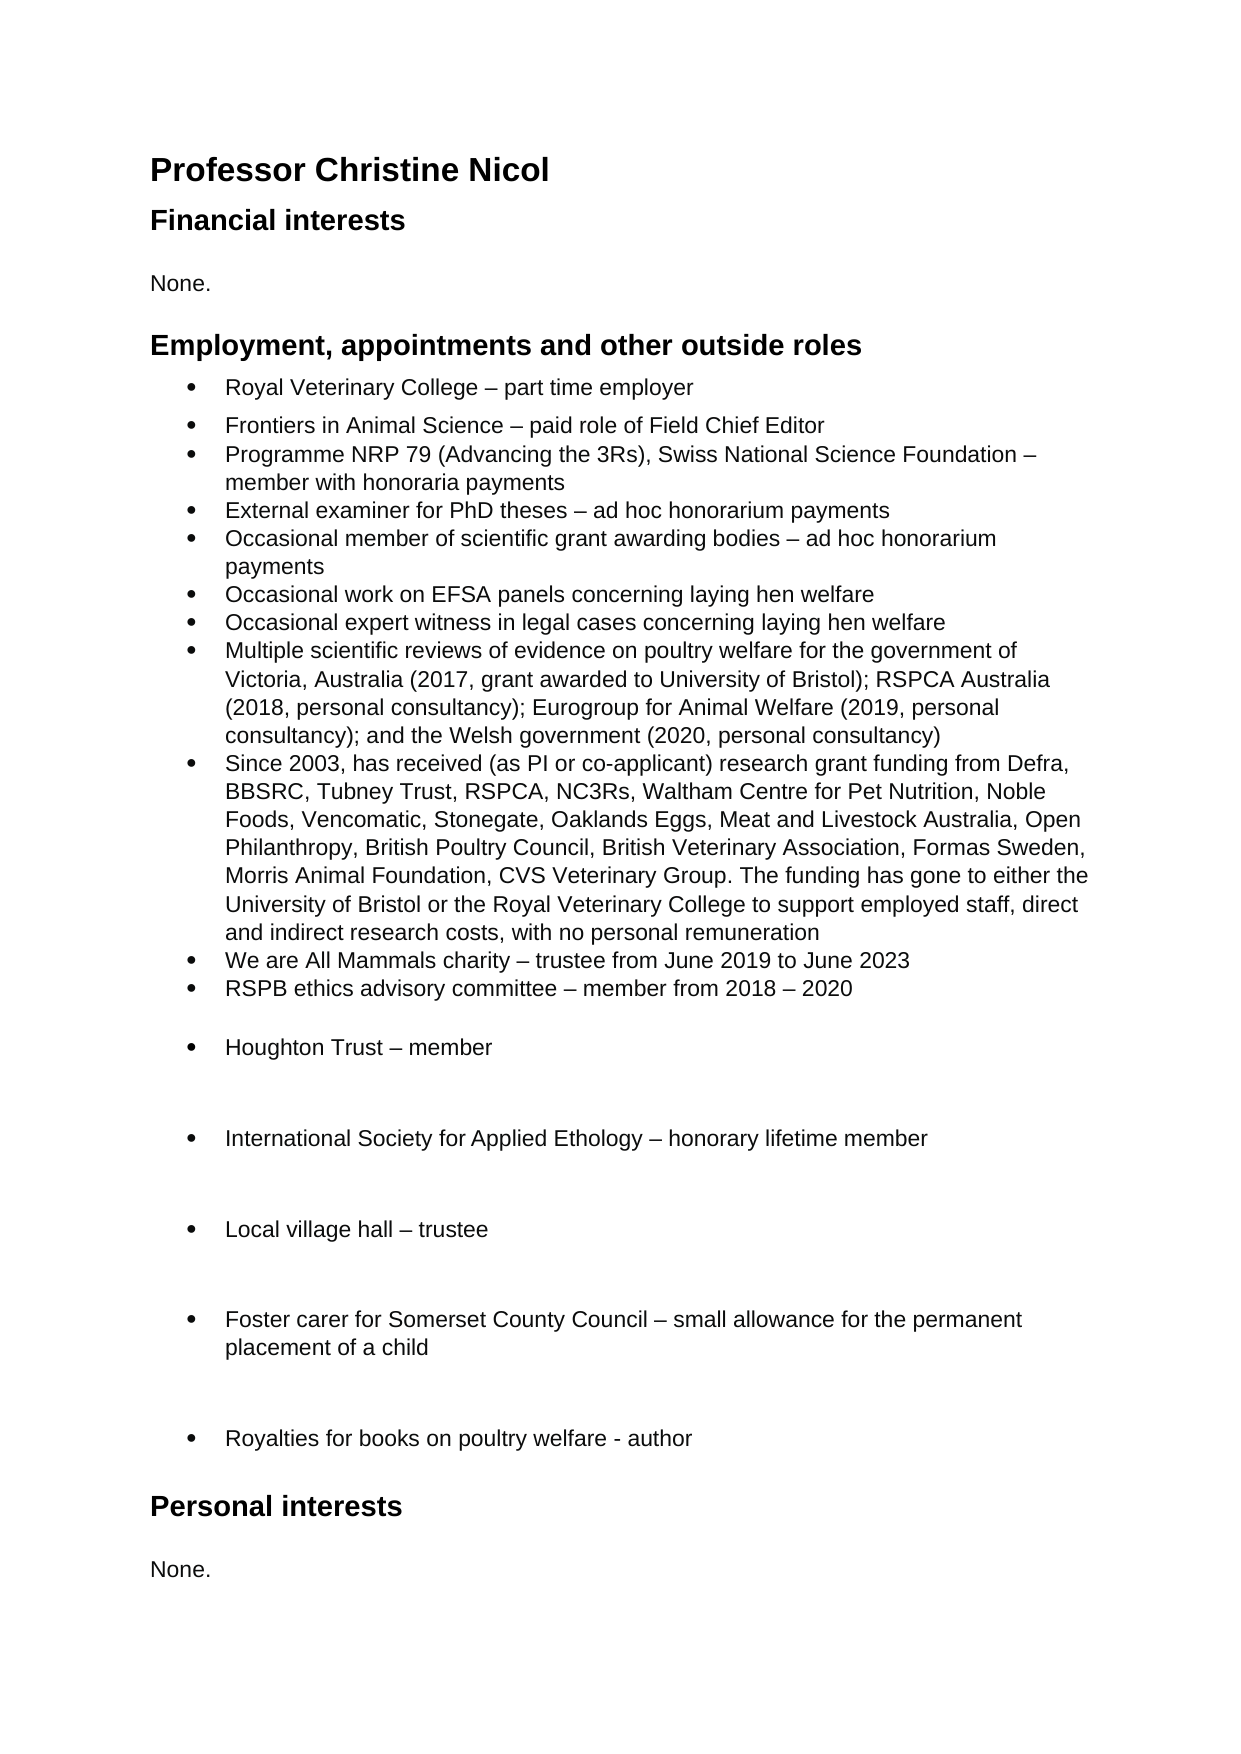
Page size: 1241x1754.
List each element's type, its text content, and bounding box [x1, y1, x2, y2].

list Royalties for books on poultry welfare - author [187, 1425, 1090, 1451]
list Occasional member of scientific grant awarding bodies – ad hoc honorarium payments [187, 525, 1090, 579]
text None. [150, 270, 1090, 296]
list We are All Mammals charity – trustee from June 2019 to June 2023 [187, 947, 1090, 973]
list Houghton Trust – member [187, 1034, 1090, 1061]
list Since 2003, has received (as PI or co-applicant) research grant funding from Defra, BBSRC, Tubney Trust, RSPCA, NC3Rs, Waltham Centre for Pet Nutrition, Noble Foods, Vencomatic, Stonegate, Oaklands Eggs, Meat and Livestock Australia, Open Philanthropy, British Poultry Council, British Veterinary Association, Formas Sweden, Morris Animal Foundation, CVS Veterinary Group. The funding has gone to either the University of Bristol or the Royal Veterinary College to support employed staff, direct and indirect research costs, with no personal remuneration [187, 750, 1090, 945]
list Local village hall – trustee [187, 1216, 1090, 1242]
list Occasional expert witness in legal cases concerning laying hen welfare [187, 609, 1090, 636]
list Multiple scientific reviews of evidence on poultry welfare for the government of Victoria, Australia (2017, grant awarded to University of Bristol); RSPCA Australia (2018, personal consultancy); Eurogroup for Animal Welfare (2019, personal consultancy); and the Welsh government (2020, personal consultancy) [187, 637, 1090, 748]
list International Society for Applied Ethology – honorary lifetime member [187, 1125, 1090, 1151]
subtitle Employment, appointments and other outside roles [150, 328, 1090, 361]
list Royal Veterinary College – part time employer [187, 374, 1090, 400]
list External examiner for PhD theses – ad hoc honorarium payments [187, 497, 1090, 523]
list RSPB ethics advisory committee – member from 2018 – 2020 [187, 975, 1090, 1001]
list Frontiers in Animal Science – paid role of Field Chief Editor [187, 412, 1090, 439]
text None. [150, 1556, 1090, 1582]
subtitle Financial interests [150, 203, 1090, 237]
subtitle Professor Christine Nicol [150, 150, 1090, 188]
list Foster carer for Somerset County Council – small allowance for the permanent placement of a child [187, 1306, 1090, 1361]
list Programme NRP 79 (Advancing the 3Rs), Swiss National Science Foundation – member with honoraria payments [187, 441, 1090, 495]
list Occasional work on EFSA panels concerning laying hen welfare [187, 581, 1090, 608]
subtitle Personal interests [150, 1488, 1090, 1522]
